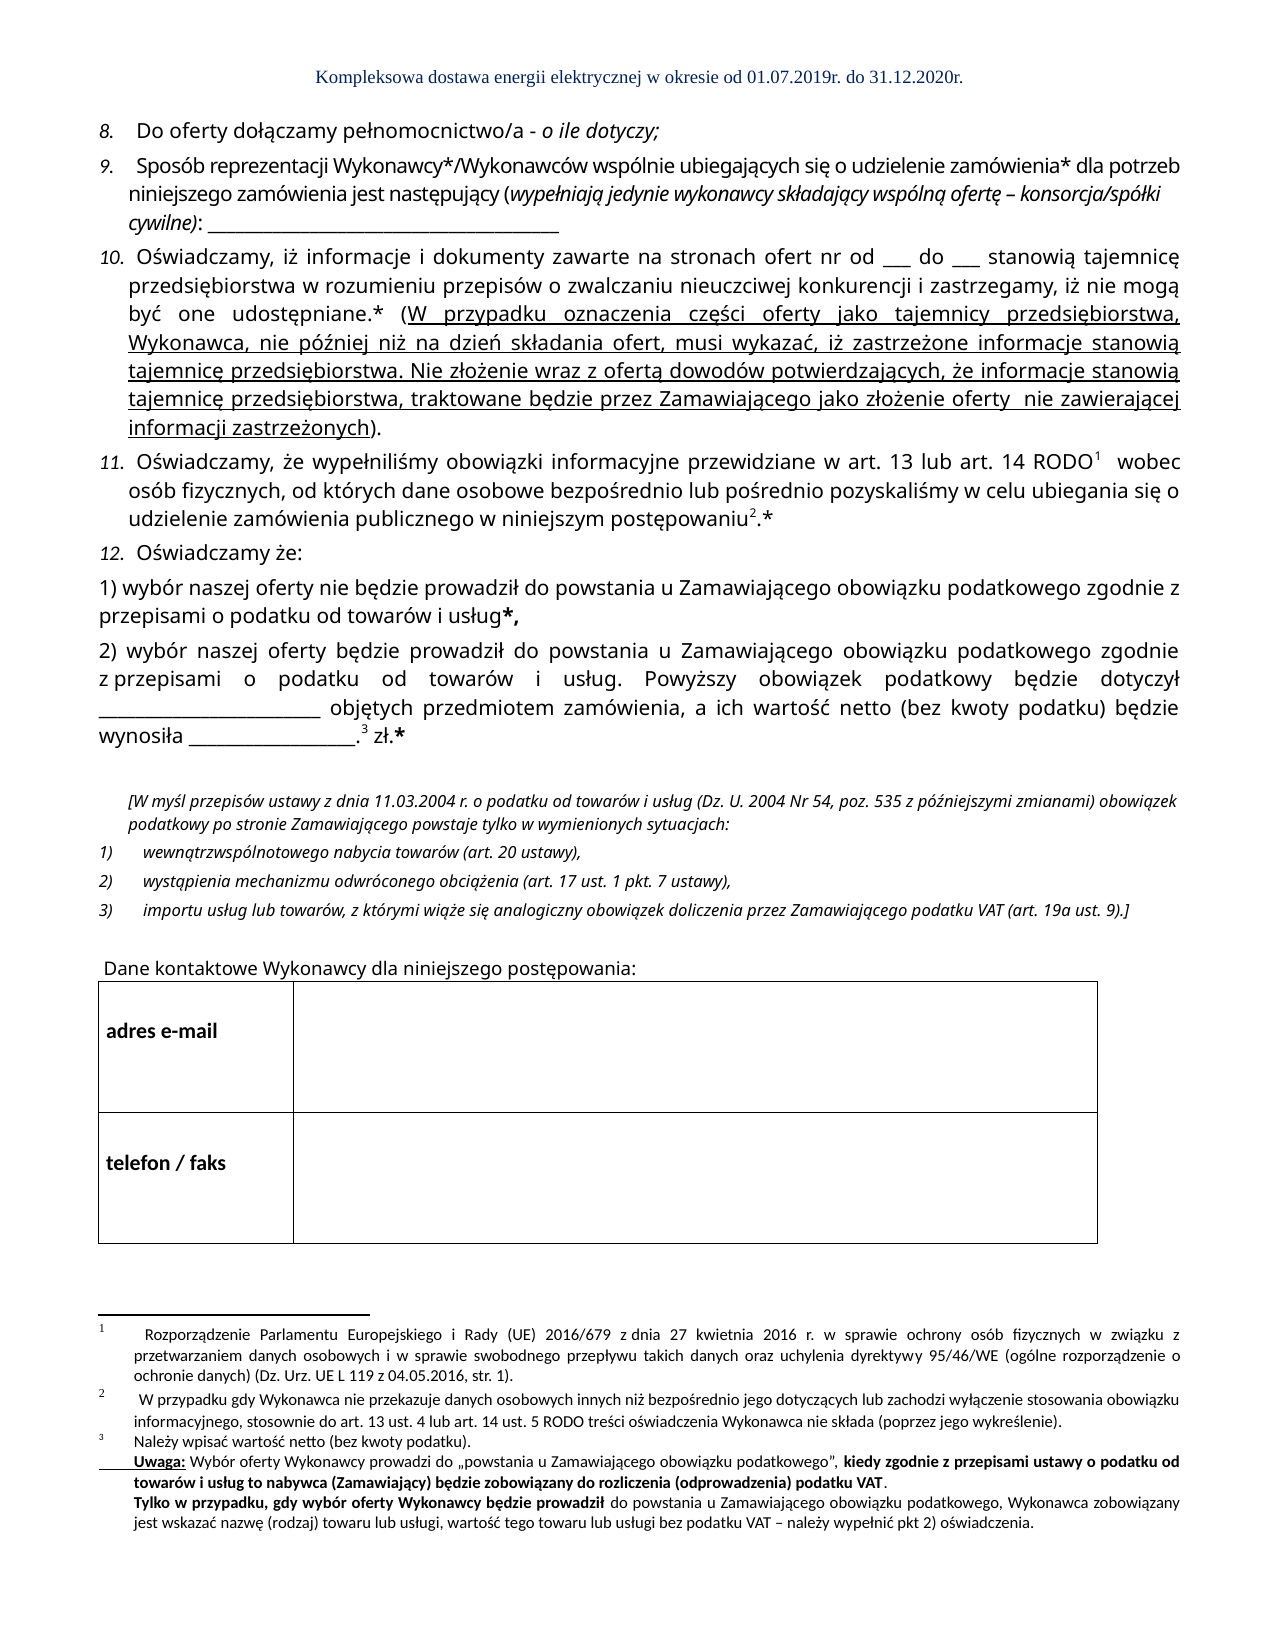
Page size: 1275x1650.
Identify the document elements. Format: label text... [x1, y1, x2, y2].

list Oświadczamy, że wypełniliśmy obowiązki informacyjne przewidziane w art. 13 lub art. 14 RODO wobec osób fizycznych, od których dane osobowe bezpośrednio lub pośrednio pozyskaliśmy w celu ubiegania się o udzielenie zamówienia publicznego w niniejszym postępowaniu.* [98, 447, 1181, 533]
list Oświadczamy że: [98, 538, 1181, 567]
text Uwaga: Wybór oferty Wykonawcy prowadzi do „powstania u Zamawiającego obowiązku podatkowego”, kiedy zgodnie z przepisami ustawy o podatku od towarów i usług to nabywca (Zamawiający) będzie zobowiązany do rozliczenia (odprowadzenia) podatku VAT. [98, 1452, 1181, 1492]
table_cell [294, 1113, 1097, 1243]
text [W myśl przepisów ustawy z dnia 11.03.2004 r. o podatku od towarów i usług (Dz. U. 2004 Nr 54, poz. 535 z późniejszymi zmianami) obowiązek podatkowy po stronie Zamawiającego powstaje tylko w wymienionych sytuacjach: [128, 790, 1181, 835]
list Rozporządzenie Parlamentu Europejskiego i Rady (UE) 2016/679 z dnia 27 kwietnia 2016 r. w sprawie ochrony osób fizycznych w związku z przetwarzaniem danych osobowych i w sprawie swobodnego przepływu takich danych oraz uchylenia dyrektywy 95/46/WE (ogólne rozporządzenie o ochronie danych) (Dz. Urz. UE L 119 z 04.05.2016, str. 1). [98, 1321, 1181, 1386]
table_header [294, 982, 1097, 1112]
table_cell telefon / faks [99, 1113, 293, 1243]
text Dane kontaktowe Wykonawcy dla niniejszego postępowania: [98, 956, 1181, 981]
text Tylko w przypadku, gdy wybór oferty Wykonawcy będzie prowadził do powstania u Zamawiającego obowiązku podatkowego, Wykonawca zobowiązany jest wskazać nazwę (rodzaj) towaru lub usługi, wartość tego towaru lub usługi bez podatku VAT – należy wypełnić pkt 2) oświadczenia. [98, 1492, 1181, 1533]
text Należy wpisać wartość netto (bez kwoty podatku). [98, 1431, 1181, 1452]
list Do oferty dołączamy pełnomocnictwo/a - o ile dotyczy; [98, 117, 1181, 145]
text 2) wybór naszej oferty będzie prowadził do powstania u Zamawiającego obowiązku podatkowego zgodnie z przepisami o podatku od towarów i usług. Powyższy obowiązek podatkowy będzie dotyczył ________________________ objętych przedmiotem zamówienia, a ich wartość netto (bez kwoty podatku) będzie wynosiła __________________. zł.* [98, 636, 1181, 749]
list W przypadku gdy Wykonawca nie przekazuje danych osobowych innych niż bezpośrednio jego dotyczących lub zachodzi wyłączenie stosowania obowiązku informacyjnego, stosownie do art. 13 ust. 4 lub art. 14 ust. 5 RODO treści oświadczenia Wykonawca nie składa (poprzez jego wykreślenie). [98, 1386, 1181, 1431]
text 1) wewnątrzwspólnotowego nabycia towarów (art. 20 ustawy), [98, 841, 1181, 864]
list Sposób reprezentacji Wykonawcy*/Wykonawców wspólnie ubiegających się o udzielenie zamówienia* dla potrzeb niniejszego zamówienia jest następujący (wypełniają jedynie wykonawcy składający wspólną ofertę – konsorcja/spółki cywilne): ______________________________________ [98, 151, 1181, 236]
text 1) wybór naszej oferty nie będzie prowadził do powstania u Zamawiającego obowiązku podatkowego zgodnie z przepisami o podatku od towarów i usług*, [98, 573, 1181, 630]
text 3) importu usług lub towarów, z którymi wiąże się analogiczny obowiązek doliczenia przez Zamawiającego podatku VAT (art. 19a ust. 9).] [98, 898, 1181, 921]
table_header adres e-mail [99, 982, 293, 1112]
list Oświadczamy, iż informacje i dokumenty zawarte na stronach ofert nr od ___ do ___ stanowią tajemnicę przedsiębiorstwa w rozumieniu przepisów o zwalczaniu nieuczciwej konkurencji i zastrzegamy, iż nie mogą być one udostępniane.* (W przypadku oznaczenia części oferty jako tajemnicy przedsiębiorstwa, Wykonawca, nie później niż na dzień składania ofert, musi wykazać, iż zastrzeżone informacje stanowią tajemnicę przedsiębiorstwa. Nie złożenie wraz z ofertą dowodów potwierdzających, że informacje stanowią tajemnicę przedsiębiorstwa, traktowane będzie przez Zamawiającego jako złożenie oferty nie zawierającej informacji zastrzeżonych). [98, 242, 1181, 441]
text 2) wystąpienia mechanizmu odwróconego obciążenia (art. 17 ust. 1 pkt. 7 ustawy), [98, 870, 1181, 892]
